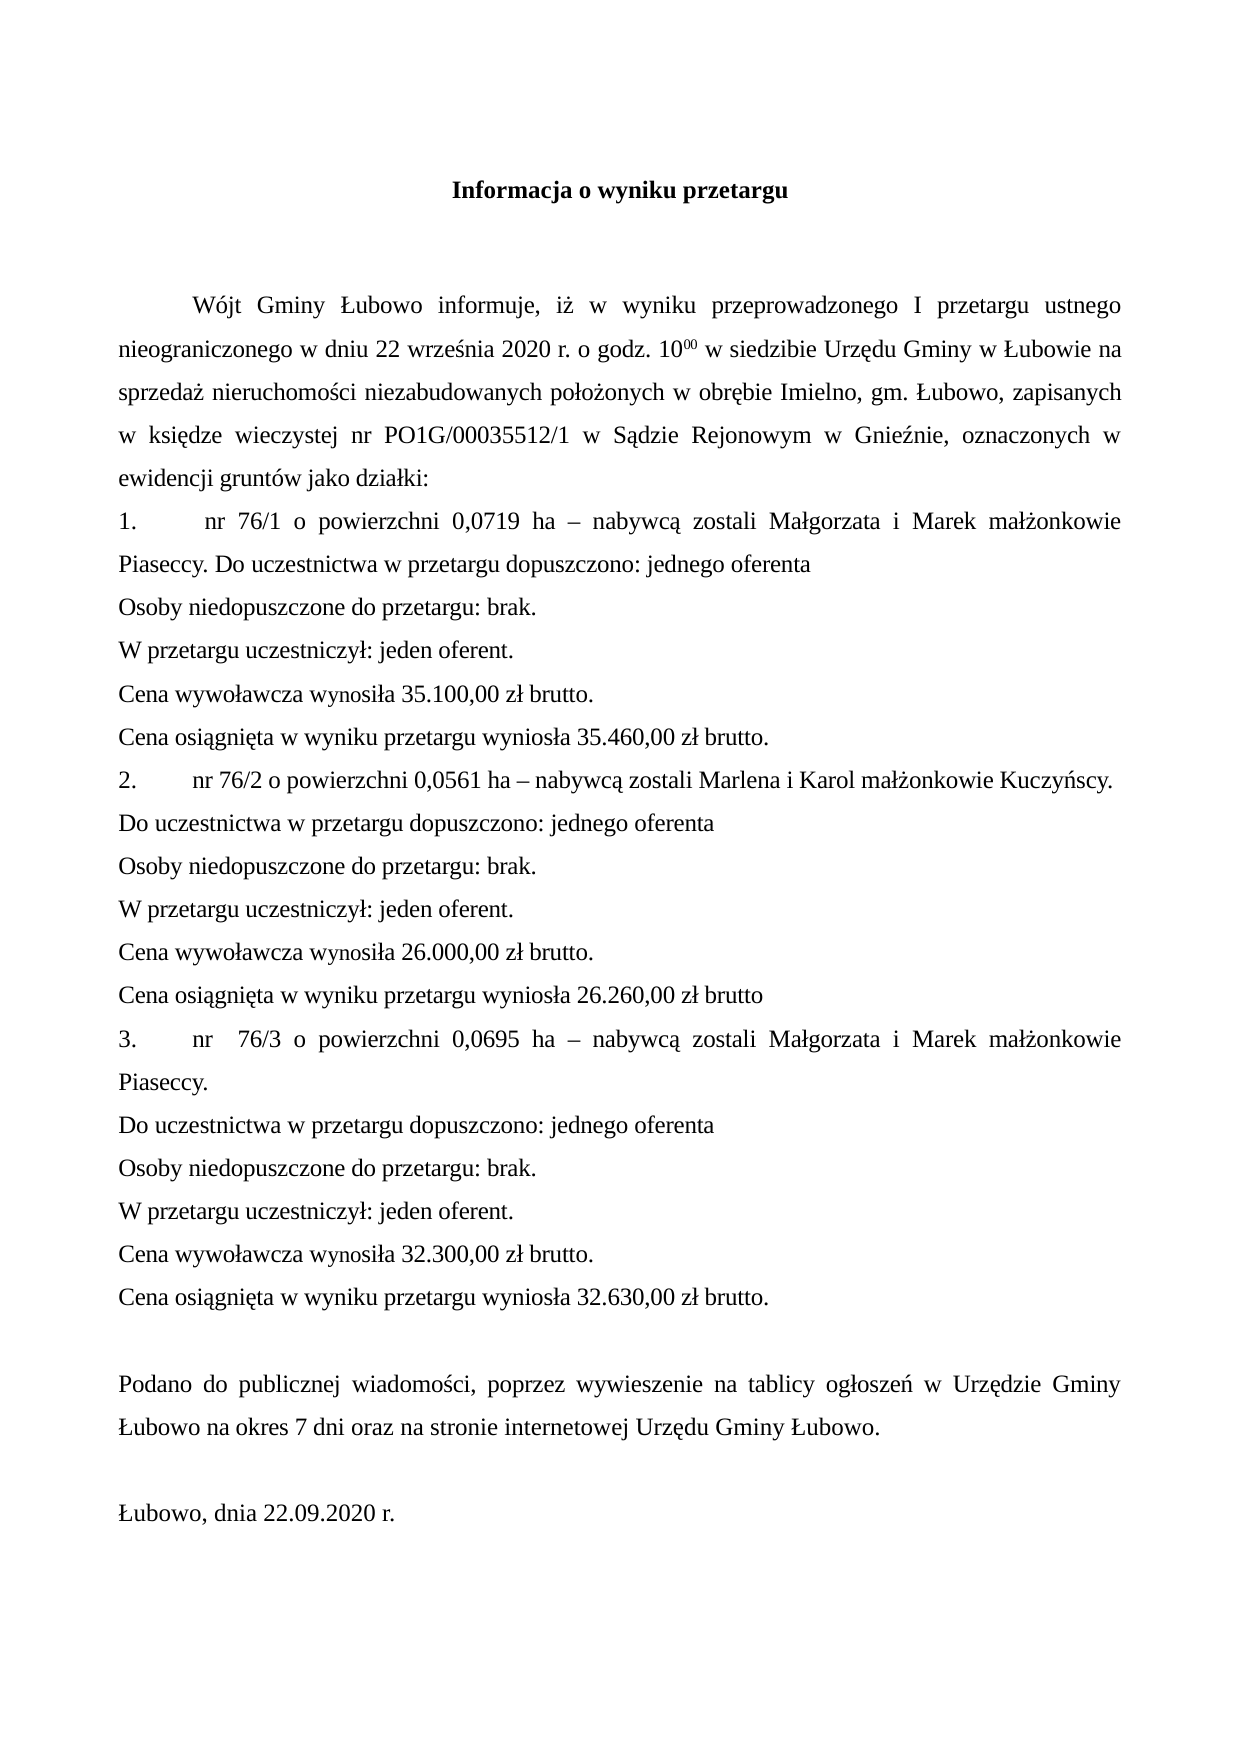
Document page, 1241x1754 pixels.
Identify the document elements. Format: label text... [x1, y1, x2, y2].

text Informacja o wyniku przetargu [118, 176, 1122, 204]
text Cena wywoławcza wynosiła 32.300,00 zł brutto. [118, 1239, 1122, 1268]
text Cena osiągnięta w wyniku przetargu wyniosła 32.630,00 zł brutto. [118, 1282, 1122, 1311]
text Cena osiągnięta w wyniku przetargu wyniosła 26.260,00 zł brutto [118, 981, 1122, 1009]
text Osoby niedopuszczone do przetargu: brak. [118, 592, 1122, 621]
text Cena wywoławcza wynosiła 35.100,00 zł brutto. [118, 679, 1122, 707]
list nr 76/3 o powierzchni 0,0695 ha – nabywcą zostali Małgorzata i Marek małżonkowie Piaseccy. [118, 1024, 1122, 1096]
text Podano do publicznej wiadomości, poprzez wywieszenie na tablicy ogłoszeń w Urzędzie Gminy Łubowo na okres 7 dni oraz na stronie internetowej Urzędu Gminy Łubowo. [118, 1369, 1122, 1441]
text Do uczestnictwa w przetargu dopuszczono: jednego oferenta [118, 808, 1122, 837]
text Wójt Gminy Łubowo informuje, iż w wyniku przeprowadzonego I przetargu ustnego nieograniczonego w dniu 22 września 2020 r. o godz. 1000 w siedzibie Urzędu Gminy w Łubowie na sprzedaż nieruchomości niezabudowanych położonych w obrębie Imielno, gm. Łubowo, zapisanych w księdze wieczystej nr PO1G/00035512/1 w Sądzie Rejonowym w Gnieźnie, oznaczonych w ewidencji gruntów jako działki: [118, 291, 1122, 492]
text Osoby niedopuszczone do przetargu: brak. [118, 851, 1122, 880]
text W przetargu uczestniczył: jeden oferent. [118, 636, 1122, 664]
text Cena osiągnięta w wyniku przetargu wyniosła 35.460,00 zł brutto. [118, 722, 1122, 751]
text W przetargu uczestniczył: jeden oferent. [118, 1196, 1122, 1225]
list nr 76/1 o powierzchni 0,0719 ha – nabywcą zostali Małgorzata i Marek małżonkowie Piaseccy. Do uczestnictwa w przetargu dopuszczono: jednego oferenta [118, 506, 1122, 578]
text Do uczestnictwa w przetargu dopuszczono: jednego oferenta [118, 1110, 1122, 1139]
text Łubowo, dnia 22.09.2020 r. [118, 1498, 1122, 1527]
list nr 76/2 o powierzchni 0,0561 ha – nabywcą zostali Marlena i Karol małżonkowie Kuczyńscy. [118, 765, 1122, 794]
text Osoby niedopuszczone do przetargu: brak. [118, 1153, 1122, 1182]
text W przetargu uczestniczył: jeden oferent. [118, 894, 1122, 923]
text Cena wywoławcza wynosiła 26.000,00 zł brutto. [118, 937, 1122, 966]
